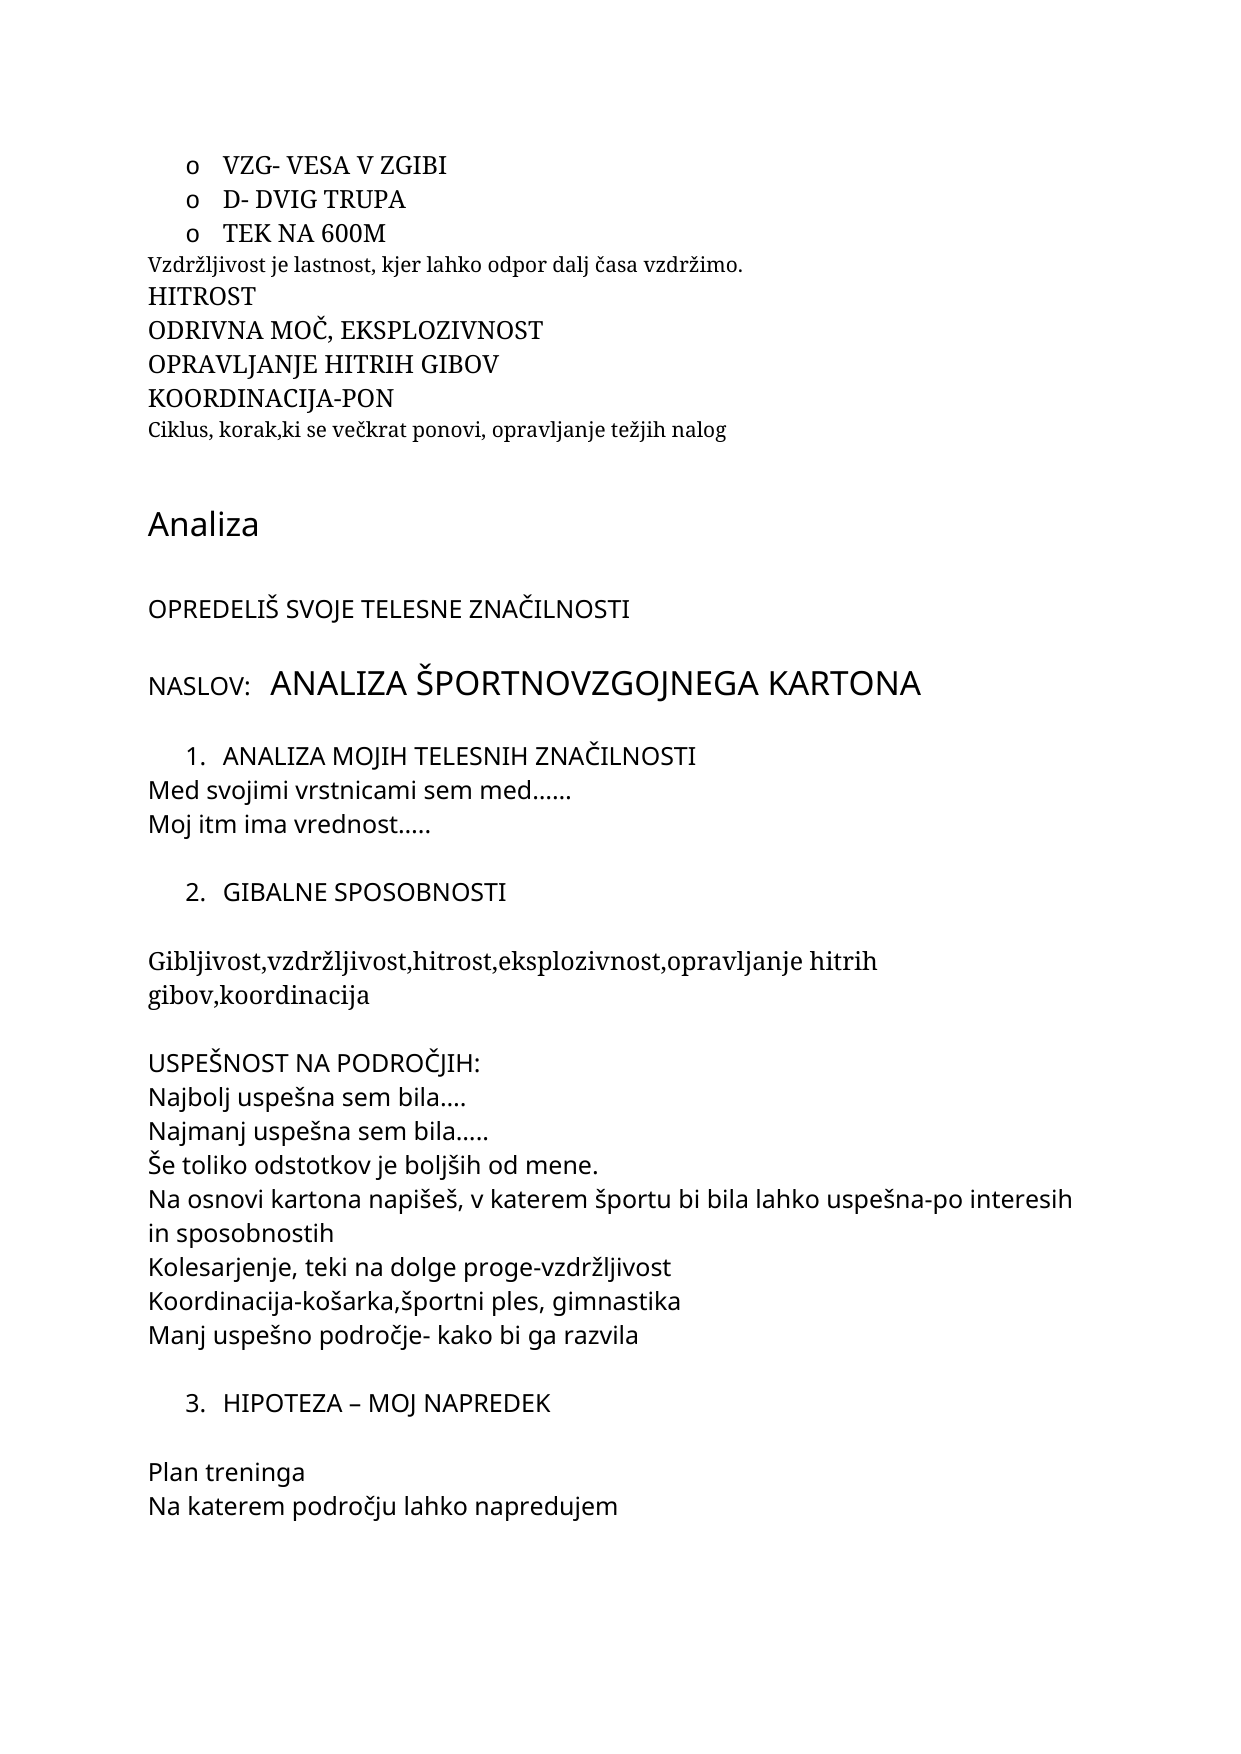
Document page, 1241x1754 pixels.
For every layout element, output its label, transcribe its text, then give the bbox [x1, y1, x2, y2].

text Najbolj uspešna sem bila…. [148, 1079, 1093, 1113]
text OPRAVLJANJE HITRIH GIBOV [148, 347, 1093, 381]
list TEK NA 600M [185, 216, 1093, 250]
text Še toliko odstotkov je boljših od mene. [148, 1148, 1093, 1182]
text Koordinacija-košarka,športni ples, gimnastika [148, 1284, 1093, 1318]
text Na katerem področju lahko napredujem [148, 1488, 1093, 1522]
text Manj uspešno področje- kako bi ga razvila [148, 1318, 1093, 1352]
list HIPOTEZA – MOJ NAPREDEK [185, 1386, 1093, 1420]
text Analiza [148, 500, 1093, 546]
text HITROST [148, 279, 1093, 313]
text ODRIVNA MOČ, EKSPLOZIVNOST [148, 313, 1093, 347]
text Gibljivost,vzdržljivost,hitrost,eksplozivnost,opravljanje hitrih gibov,koordinacija [148, 943, 1093, 1011]
list GIBALNE SPOSOBNOSTI [185, 875, 1093, 909]
text Ciklus, korak,ki se večkrat ponovi, opravljanje težjih nalog [148, 415, 1093, 443]
text KOORDINACIJA-PON [148, 381, 1093, 415]
text Najmanj uspešna sem bila….. [148, 1113, 1093, 1148]
list ANALIZA MOJIH TELESNIH ZNAČILNOSTI [185, 739, 1093, 773]
text Med svojimi vrstnicami sem med…… [148, 773, 1093, 807]
text NASLOV: ANALIZA ŠPORTNOVZGOJNEGA KARTONA [148, 659, 1093, 705]
text Vzdržljivost je lastnost, kjer lahko odpor dalj časa vzdržimo. [148, 250, 1093, 279]
text Plan treninga [148, 1454, 1093, 1488]
text OPREDELIŠ SVOJE TELESNE ZNAČILNOSTI [148, 591, 1093, 625]
text Moj itm ima vrednost….. [148, 807, 1093, 841]
text USPEŠNOST NA PODROČJIH: [148, 1045, 1093, 1079]
list VZG- VESA V ZGIBI [185, 148, 1093, 182]
text Kolesarjenje, teki na dolge proge-vzdržljivost [148, 1250, 1093, 1284]
list D- DVIG TRUPA [185, 182, 1093, 216]
text Na osnovi kartona napišeš, v katerem športu bi bila lahko uspešna-po interesih in sposobnostih [148, 1182, 1093, 1250]
